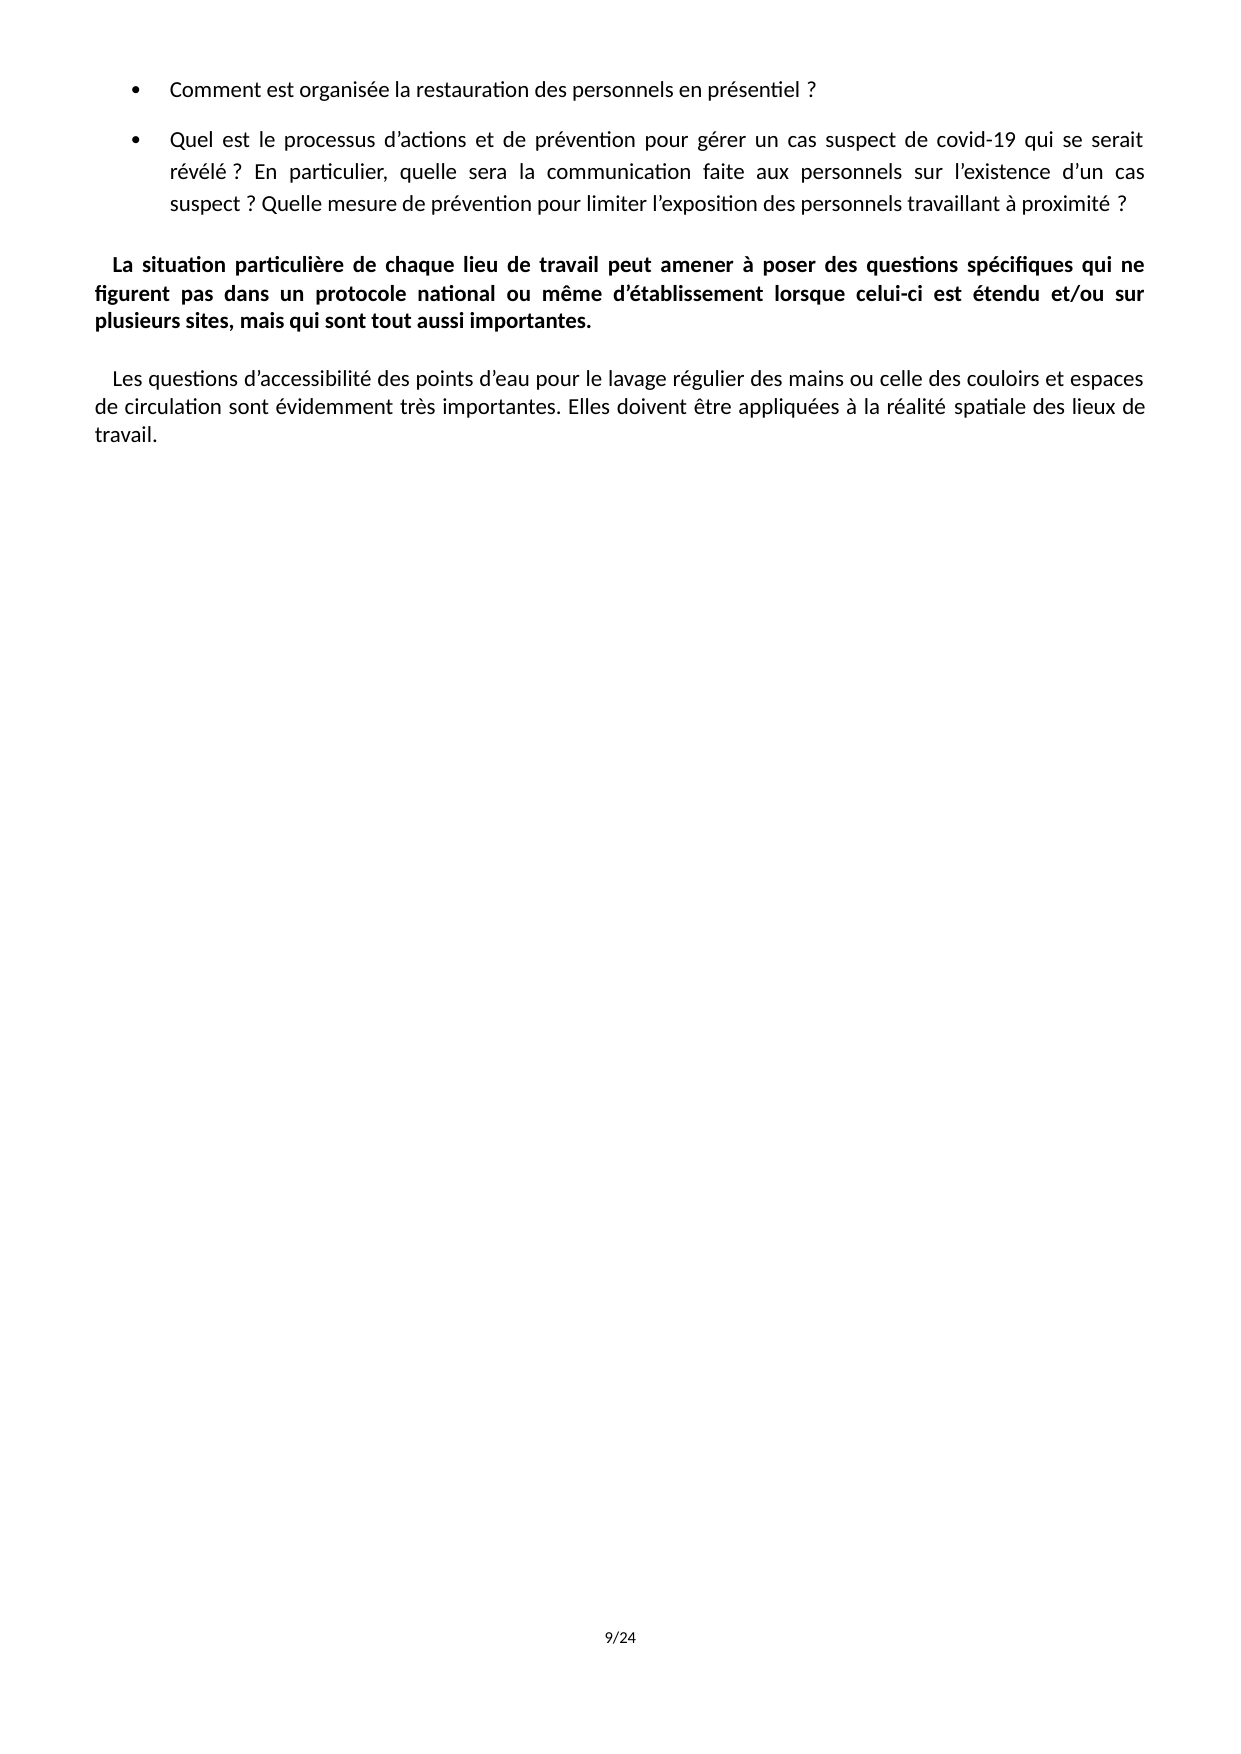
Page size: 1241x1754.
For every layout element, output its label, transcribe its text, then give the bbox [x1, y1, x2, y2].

text La situation particulière de chaque lieu de travail peut amener à poser des questions spécifiques qui ne figurent pas dans un protocole national ou même d’établissement lorsque celui-ci est étendu et/ou sur plusieurs sites, mais qui sont tout aussi importantes. [94, 251, 1146, 335]
list Comment est organisée la restauration des personnels en présentiel ? [132, 75, 1146, 103]
list Quel est le processus d’actions et de prévention pour gérer un cas suspect de covid-19 qui se serait révélé ? En particulier, quelle sera la communication faite aux personnels sur l’existence d’un cas suspect ? Quelle mesure de prévention pour limiter l’exposition des personnels travaillant à proximité ? [132, 125, 1146, 217]
text Les questions d’accessibilité des points d’eau pour le lavage régulier des mains ou celle des couloirs et espaces de circulation sont évidemment très importantes. Elles doivent être appliquées à la réalité spatiale des lieux de travail. [94, 364, 1146, 448]
